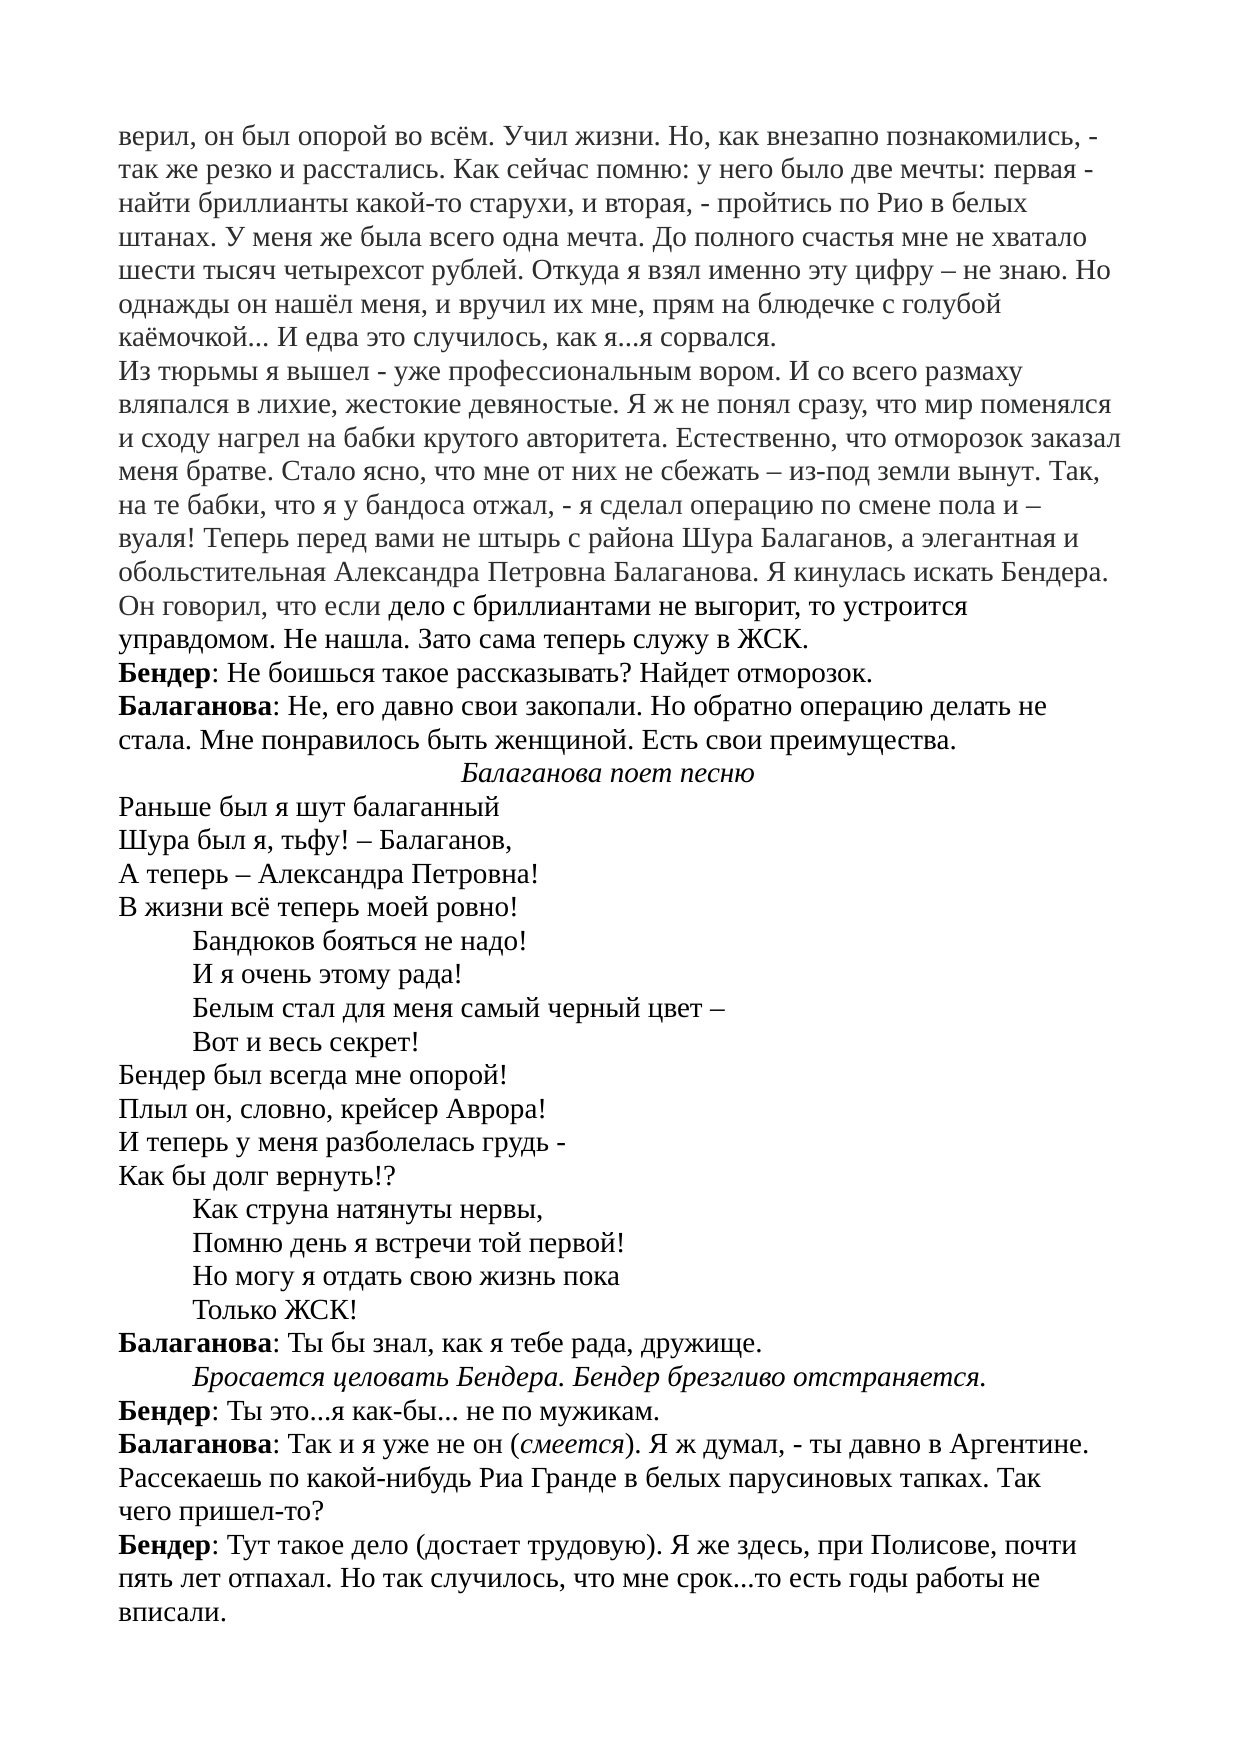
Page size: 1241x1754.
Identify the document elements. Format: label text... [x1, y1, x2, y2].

text Вот и весь секрет! Бендер был всегда мне опорой! Плыл он, словно, крейсер Аврора! И теперь у меня разболелась грудь - Как бы долг вернуть!? Как струна натянуты нервы, Помню день я встречи той первой! Но могу я отдать свою жизнь пока [118, 1024, 1122, 1292]
text Только ЖСК! Балаганова: Ты бы знал, как я тебе рада, дружище. Бросается целовать Бендера. Бендер брезгливо отстраняется. Бендер: Ты это...я как-бы... не по мужикам. Балаганова: Так и я уже не он (смеется). Я ж думал, - ты давно в Аргентине. Рассекаешь по какой-нибудь Риа Гранде в белых парусиновых тапках. Так чего пришел-то? Бендер: Тут такое дело (достает трудовую). Я же здесь, при Полисове, почти пять лет отпахал. Но так случилось, что мне срок...то есть годы работы не вписали. [118, 1292, 1122, 1627]
text верил, он был опорой во всём. Учил жизни. Но, как внезапно познакомились, - так же резко и расстались. Как сейчас помню: у него было две мечты: первая -найти бриллианты какой-то старухи, и вторая, - пройтись по Рио в белых штанах. У меня же была всего одна мечта. До полного счастья мне не хватало шести тысяч четырехсот рублей. Откуда я взял именно эту цифру – не знаю. Но однажды он нашёл меня, и вручил их мне, прям на блюдечке с голубой каёмочкой... И едва это случилось, как я...я сорвался. Из тюрьмы я вышел - уже профессиональным вором. И со всего размаху вляпался в лихие, жестокие девяностые. Я ж не понял сразу, что мир поменялся и сходу нагрел на бабки крутого авторитета. Естественно, что отморозок заказал меня братве. Стало ясно, что мне от них не сбежать – из-под земли вынут. Так, на те бабки, что я у бандоса отжал, - я сделал операцию по смене пола и – вуаля! Теперь перед вами не штырь с района Шура Балаганов, а элегантная и обольстительная Александра Петровна Балаганова. Я кинулась искать Бендера. Он говорил, что если дело с бриллиантами не выгорит, то устроится управдомом. Не нашла. Зато сама теперь служу в ЖСК. Бендер: Не боишься такое рассказывать? Найдет отморозок. Балаганова: Не, его давно свои закопали. Но обратно операцию делать не стала. Мне понравилось быть женщиной. Есть свои преимущества. Балаганова поет песню Раньше был я шут балаганный Шура был я, тьфу! – Балаганов, А теперь – Александра Петровна! В жизни всё теперь моей ровно! Бандюков бояться не надо! И я очень этому рада! Белым стал для меня самый черный цвет – [118, 118, 1122, 1024]
